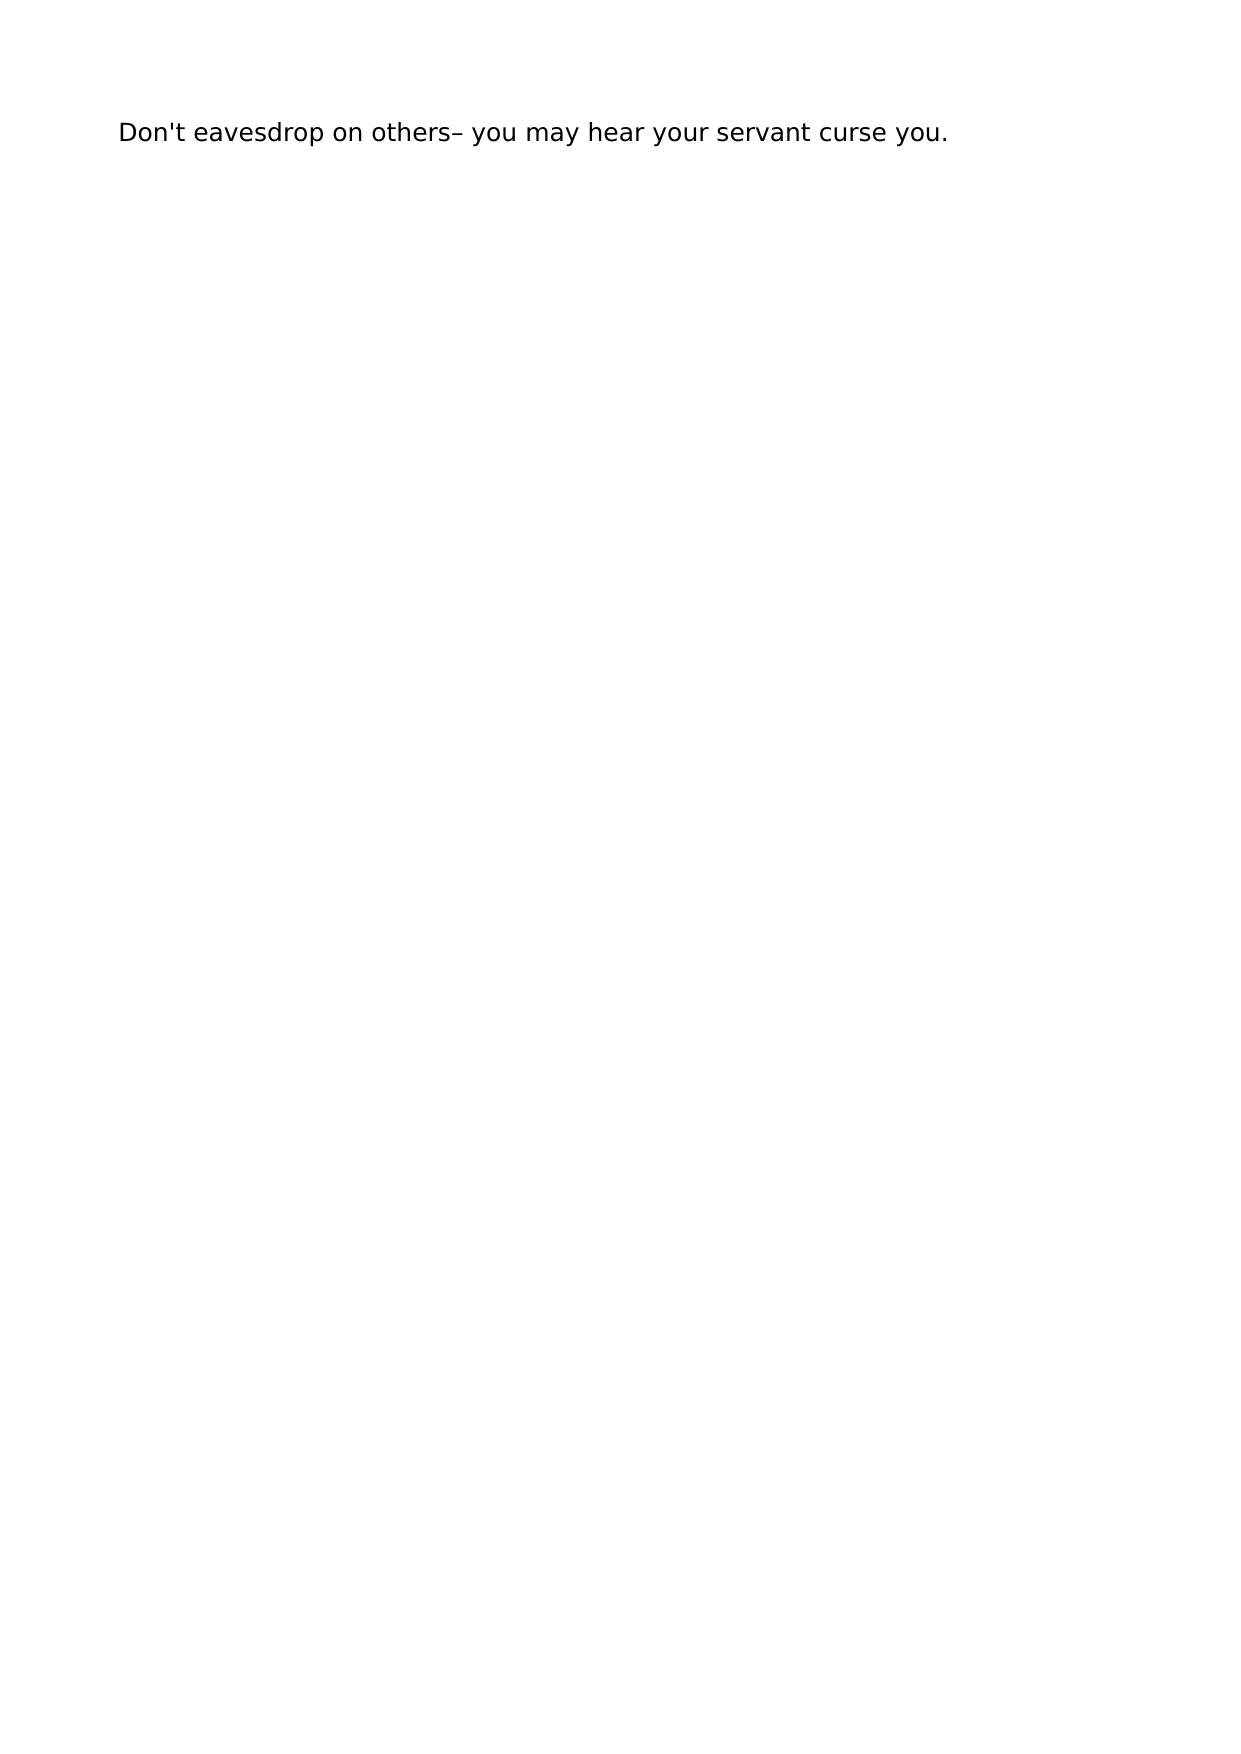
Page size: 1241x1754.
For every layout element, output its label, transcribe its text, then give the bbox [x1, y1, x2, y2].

text Don't eavesdrop on others– you may hear your servant curse you. [118, 118, 1122, 147]
